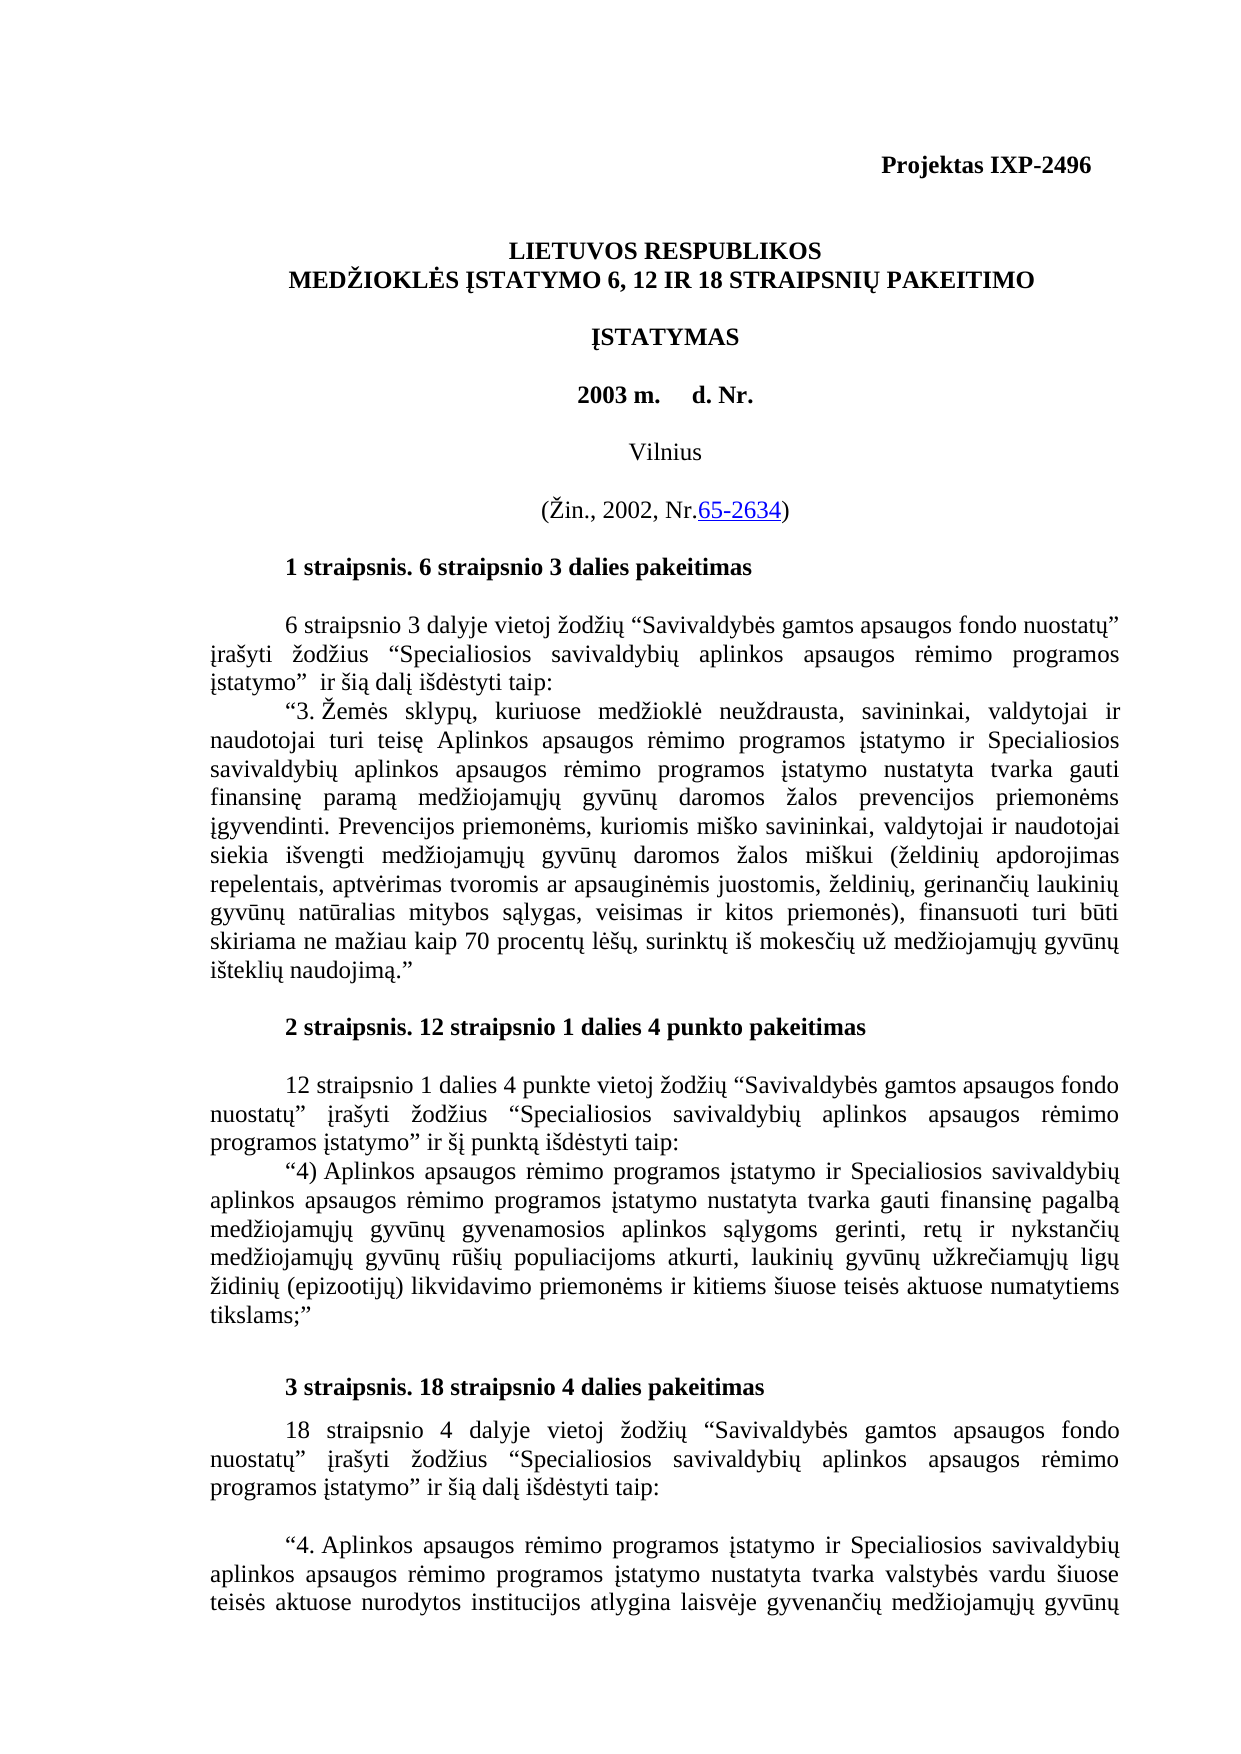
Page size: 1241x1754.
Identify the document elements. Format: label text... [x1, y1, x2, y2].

text 12 straipsnio 1 dalies 4 punkte vietoj žodžių “Savivaldybės gamtos apsaugos fondo nuostatų” įrašyti žodžius “Specialiosios savivaldybių aplinkos apsaugos rėmimo programos įstatymo” ir šį punktą išdėstyti taip: [210, 1070, 1120, 1156]
text “3. Žemės sklypų, kuriuose medžioklė neuždrausta, savininkai, valdytojai ir naudotojai turi teisę Aplinkos apsaugos rėmimo programos įstatymo ir Specialiosios savivaldybių aplinkos apsaugos rėmimo programos įstatymo nustatyta tvarka gauti finansinę paramą medžiojamųjų gyvūnų daromos žalos prevencijos priemonėms įgyvendinti. Prevencijos priemonėms, kuriomis miško savininkai, valdytojai ir naudotojai siekia išvengti medžiojamųjų gyvūnų daromos žalos miškui (želdinių apdorojimas repelentais, aptvėrimas tvoromis ar apsauginėmis juostomis, želdinių, gerinančių laukinių gyvūnų natūralias mitybos sąlygas, veisimas ir kitos priemonės), finansuoti turi būti skiriama ne mažiau kaip 70 procentų lėšų, surinktų iš mokesčių už medžiojamųjų gyvūnų išteklių naudojimą.” [210, 696, 1120, 984]
text (Žin., 2002, Nr.65-2634) [210, 495, 1120, 524]
text 3 straipsnis. 18 straipsnio 4 dalies pakeitimas [210, 1372, 1120, 1401]
text “4. Aplinkos apsaugos rėmimo programos įstatymo ir Specialiosios savivaldybių aplinkos apsaugos rėmimo programos įstatymo nustatyta tvarka valstybės vardu šiuose teisės aktuose nurodytos institucijos atlygina laisvėje gyvenančių medžiojamųjų gyvūnų [210, 1530, 1120, 1616]
text Vilnius [210, 437, 1120, 466]
text MEDŽIOKLĖS ĮSTATYMO 6, 12 IR 18 STRAIPSNIŲ PAKEITIMO [210, 265, 1120, 294]
text 6 straipsnio 3 dalyje vietoj žodžių “Savivaldybės gamtos apsaugos fondo nuostatų” įrašyti žodžius “Specialiosios savivaldybių aplinkos apsaugos rėmimo programos įstatymo” ir šią dalį išdėstyti taip: [210, 610, 1120, 696]
text “4) Aplinkos apsaugos rėmimo programos įstatymo ir Specialiosios savivaldybių aplinkos apsaugos rėmimo programos įstatymo nustatyta tvarka gauti finansinę pagalbą medžiojamųjų gyvūnų gyvenamosios aplinkos sąlygoms gerinti, retų ir nykstančių medžiojamųjų gyvūnų rūšių populiacijoms atkurti, laukinių gyvūnų užkrečiamųjų ligų židinių (epizootijų) likvidavimo priemonėms ir kitiems šiuose teisės aktuose numatytiems tikslams;” [210, 1156, 1120, 1329]
text 1 straipsnis. 6 straipsnio 3 dalies pakeitimas [210, 552, 1120, 581]
text 18 straipsnio 4 dalyje vietoj žodžių “Savivaldybės gamtos apsaugos fondo nuostatų” įrašyti žodžius “Specialiosios savivaldybių aplinkos apsaugos rėmimo programos įstatymo” ir šią dalį išdėstyti taip: [210, 1415, 1120, 1501]
text ĮSTATYMAS [210, 322, 1120, 351]
text 2 straipsnis. 12 straipsnio 1 dalies 4 punkto pakeitimas [210, 1012, 1120, 1041]
text Projektas IXP-2496 [210, 150, 1120, 179]
text 2003 m. d. Nr. [210, 380, 1120, 409]
text LIETUVOS RESPUBLIKOS [210, 236, 1120, 265]
